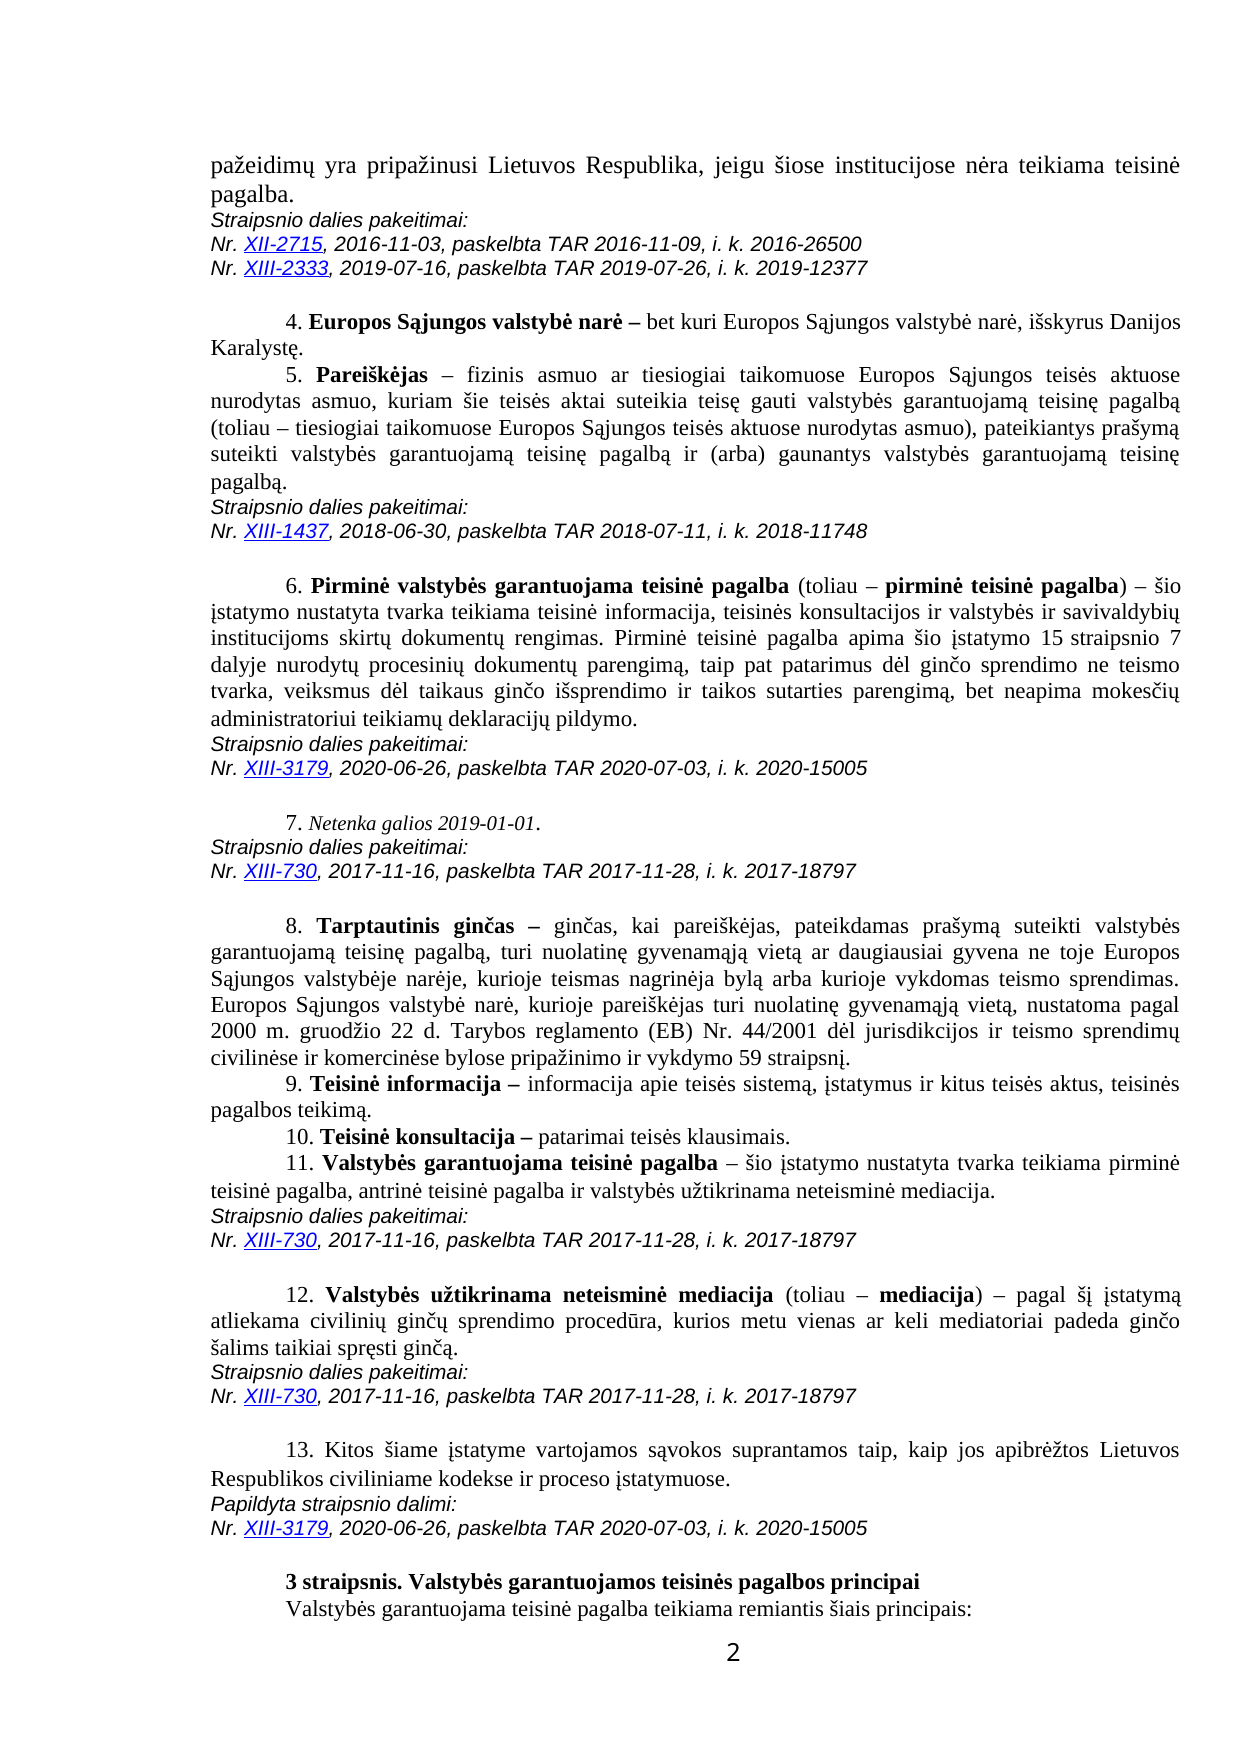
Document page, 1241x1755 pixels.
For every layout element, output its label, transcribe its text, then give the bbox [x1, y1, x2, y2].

text Straipsnio dalies pakeitimai: [210, 1360, 1181, 1384]
text Papildyta straipsnio dalimi: [210, 1492, 1181, 1516]
text Nr. XIII-2333, 2019-07-16, paskelbta TAR 2019-07-26, i. k. 2019-12377 [210, 255, 1181, 279]
text 7. Netenka galios 2019-01-01. [210, 809, 1181, 835]
text Straipsnio dalies pakeitimai: [210, 835, 1181, 859]
text 12. Valstybės užtikrinama neteisminė mediacija (toliau – mediacija) – pagal šį įstatymą atliekama civilinių ginčų sprendimo procedūra, kurios metu vienas ar keli mediatoriai padeda ginčo šalims taikiai spręsti ginčą. [210, 1281, 1181, 1360]
text 11. Valstybės garantuojama teisinė pagalba – šio įstatymo nustatyta tvarka teikiama pirminė teisinė pagalba, antrinė teisinė pagalba ir valstybės užtikrinama neteisminė mediacija. [210, 1149, 1181, 1204]
text Nr. XII-2715, 2016-11-03, paskelbta TAR 2016-11-09, i. k. 2016-26500 [210, 231, 1181, 255]
text Straipsnio dalies pakeitimai: [210, 207, 1181, 231]
text Nr. XIII-730, 2017-11-16, paskelbta TAR 2017-11-28, i. k. 2017-18797 [210, 1228, 1181, 1252]
text Nr. XIII-730, 2017-11-16, paskelbta TAR 2017-11-28, i. k. 2017-18797 [210, 859, 1181, 883]
text Nr. XIII-730, 2017-11-16, paskelbta TAR 2017-11-28, i. k. 2017-18797 [210, 1384, 1181, 1408]
text 4. Europos Sąjungos valstybė narė – bet kuri Europos Sąjungos valstybė narė, išskyrus Danijos Karalystę. [210, 308, 1181, 361]
text 9. Teisinė informacija – informacija apie teisės sistemą, įstatymus ir kitus teisės aktus, teisinės pagalbos teikimą. [210, 1070, 1181, 1123]
text 3 straipsnis. Valstybės garantuojamos teisinės pagalbos principai [210, 1568, 1181, 1595]
text 13. Kitos šiame įstatyme vartojamos sąvokos suprantamos taip, kaip jos apibrėžtos Lietuvos Respublikos civiliniame kodekse ir proceso įstatymuose. [210, 1437, 1181, 1492]
text pažeidimų yra pripažinusi Lietuvos Respublika, jeigu šiose institucijose nėra teikiama teisinė pagalba. [210, 150, 1181, 207]
text 10. Teisinė konsultacija – patarimai teisės klausimais. [210, 1123, 1181, 1149]
text 8. Tarptautinis ginčas – ginčas, kai pareiškėjas, pateikdamas prašymą suteikti valstybės garantuojamą teisinę pagalbą, turi nuolatinę gyvenamąją vietą ar daugiausiai gyvena ne toje Europos Sąjungos valstybėje narėje, kurioje teismas nagrinėja bylą arba kurioje vykdomas teismo sprendimas. Europos Sąjungos valstybė narė, kurioje pareiškėjas turi nuolatinę gyvenamąją vietą, nustatoma pagal 2000 m. gruodžio 22 d. Tarybos reglamento (EB) Nr. 44/2001 dėl jurisdikcijos ir teismo sprendimų civilinėse ir komercinėse bylose pripažinimo ir vykdymo 59 straipsnį. [210, 912, 1181, 1070]
text Straipsnio dalies pakeitimai: [210, 732, 1181, 756]
text Nr. XIII-3179, 2020-06-26, paskelbta TAR 2020-07-03, i. k. 2020-15005 [210, 756, 1181, 780]
text Valstybės garantuojama teisinė pagalba teikiama remiantis šiais principais: [210, 1595, 1181, 1621]
text Straipsnio dalies pakeitimai: [210, 495, 1181, 519]
text 6. Pirminė valstybės garantuojama teisinė pagalba (toliau – pirminė teisinė pagalba) – šio įstatymo nustatyta tvarka teikiama teisinė informacija, teisinės konsultacijos ir valstybės ir savivaldybių institucijoms skirtų dokumentų rengimas. Pirminė teisinė pagalba apima šio įstatymo 15 straipsnio 7 dalyje nurodytų procesinių dokumentų parengimą, taip pat patarimus dėl ginčo sprendimo ne teismo tvarka, veiksmus dėl taikaus ginčo išsprendimo ir taikos sutarties parengimą, bet neapima mokesčių administratoriui teikiamų deklaracijų pildymo. [210, 572, 1181, 732]
text Nr. XIII-1437, 2018-06-30, paskelbta TAR 2018-07-11, i. k. 2018-11748 [210, 519, 1181, 543]
text 5. Pareiškėjas – fizinis asmuo ar tiesiogiai taikomuose Europos Sąjungos teisės aktuose nurodytas asmuo, kuriam šie teisės aktai suteikia teisę gauti valstybės garantuojamą teisinę pagalbą (toliau – tiesiogiai taikomuose Europos Sąjungos teisės aktuose nurodytas asmuo), pateikiantys prašymą suteikti valstybės garantuojamą teisinę pagalbą ir (arba) gaunantys valstybės garantuojamą teisinę pagalbą. [210, 361, 1181, 495]
text Straipsnio dalies pakeitimai: [210, 1204, 1181, 1228]
text Nr. XIII-3179, 2020-06-26, paskelbta TAR 2020-07-03, i. k. 2020-15005 [210, 1516, 1181, 1539]
